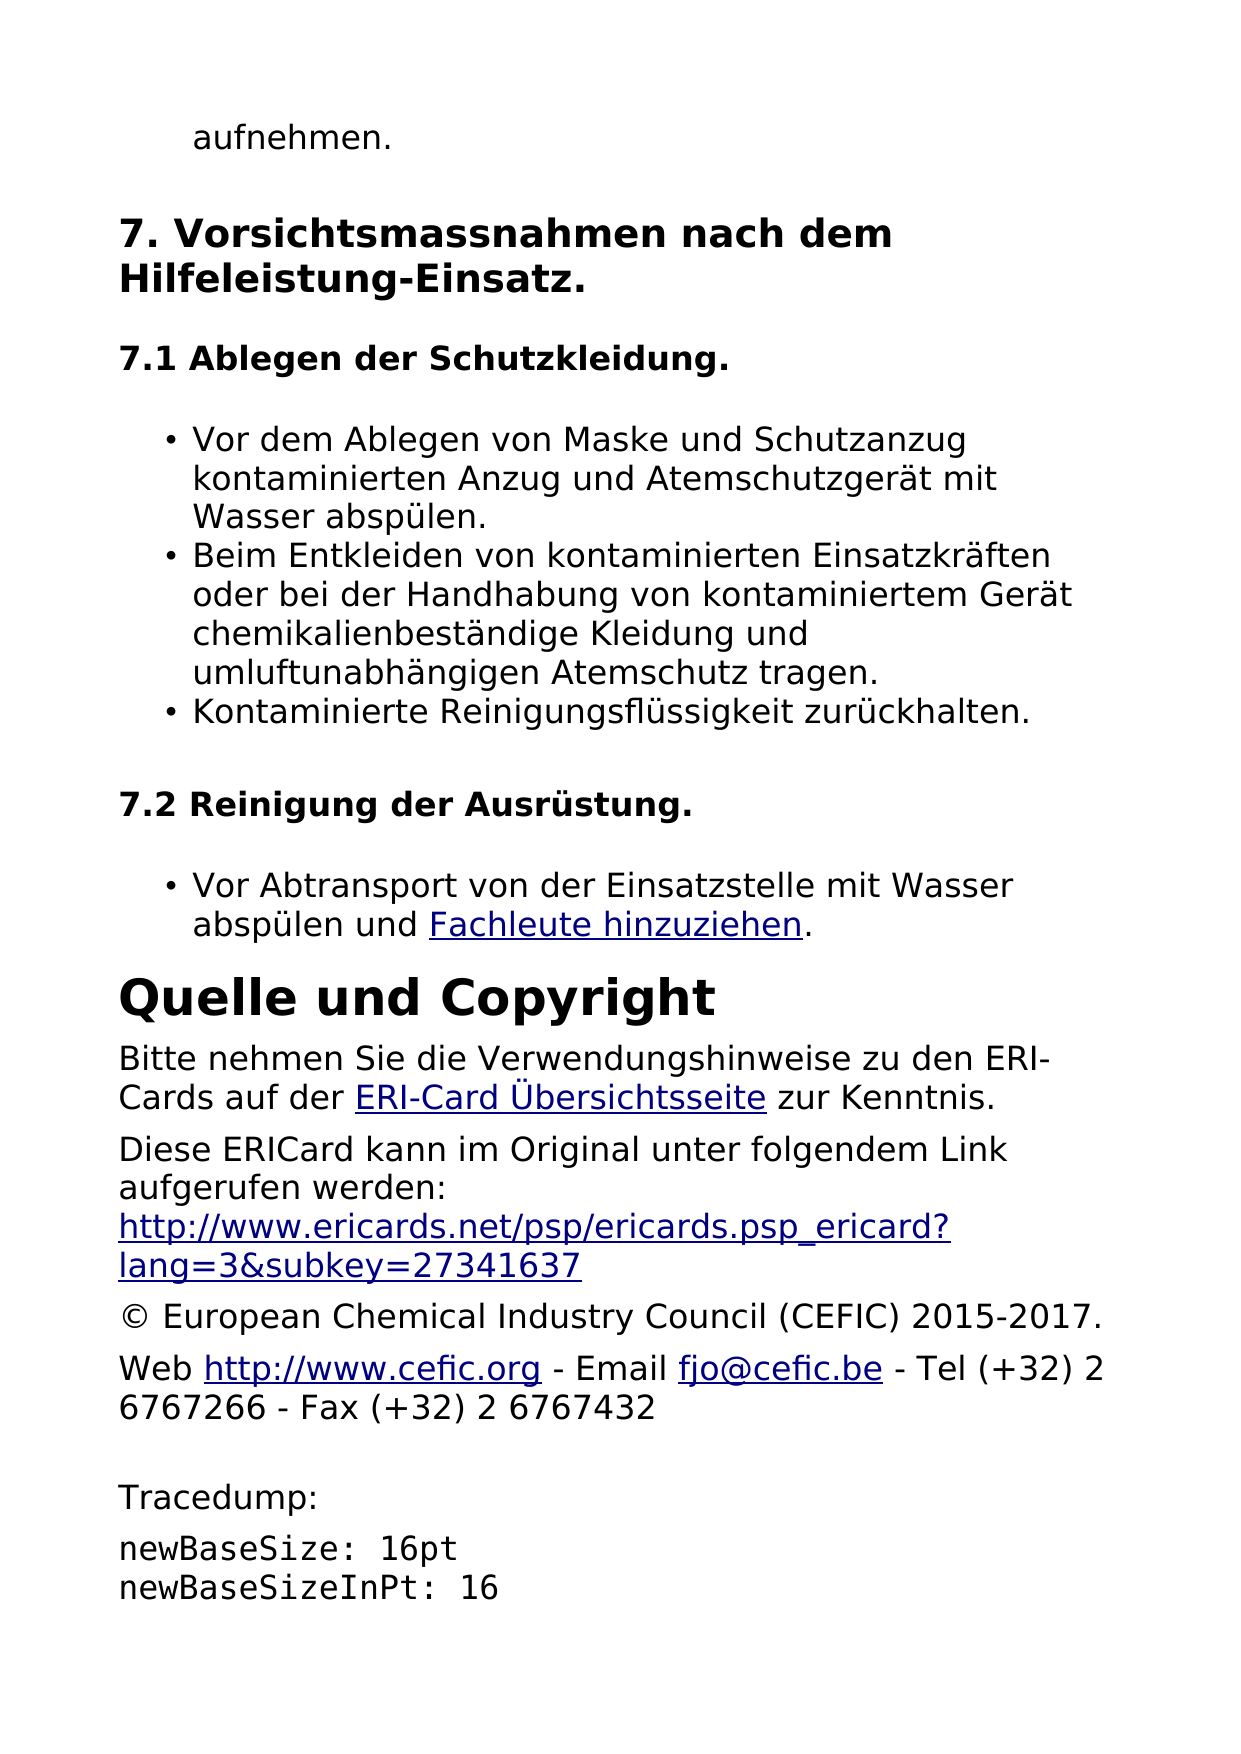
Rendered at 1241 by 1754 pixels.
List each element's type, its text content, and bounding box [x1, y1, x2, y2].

list Vor dem Ablegen von Maske und Schutzanzug kontaminierten Anzug und Atemschutzgerät mit Wasser abspülen. [177, 420, 1122, 537]
subtitle 7. Vorsichtsmassnahmen nach dem Hilfeleistung-Einsatz. [118, 211, 1122, 302]
text Tracedump: [118, 1439, 1122, 1517]
text newBaseSize: 16pt newBaseSizeInPt: 16 [118, 1530, 1122, 1607]
text Bitte nehmen Sie die Verwendungshinweise zu den ERI-Cards auf der ERI-Card Übersichtsseite zur Kenntnis. [118, 1040, 1122, 1117]
list Vor Abtransport von der Einsatzstelle mit Wasser abspülen und Fachleute hinzuziehen. [177, 866, 1122, 944]
text Diese ERICard kann im Original unter folgendem Link aufgerufen werden: http://www.ericards.net/psp/ericards.psp_ericard?lang=3&subkey=27341637 [118, 1130, 1122, 1285]
text © European Chemical Industry Council (CEFIC) 2015-2017. [118, 1298, 1122, 1337]
list Beim Entkleiden von kontaminierten Einsatzkräften oder bei der Handhabung von kontaminiertem Gerät chemikalienbeständige Kleidung und umluftunabhängigen Atemschutz tragen. [177, 537, 1122, 692]
list Kontaminierte Reinigungsflüssigkeit zurückhalten. [177, 692, 1122, 731]
subtitle 7.1 Ablegen der Schutzkleidung. [118, 339, 1122, 378]
list aufnehmen. [177, 118, 1122, 157]
subtitle Quelle und Copyright [118, 969, 1122, 1027]
text Web http://www.cefic.org - Email fjo@cefic.be - Tel (+32) 2 6767266 - Fax (+32) 2 6767432 [118, 1349, 1122, 1427]
subtitle 7.2 Reinigung der Ausrüstung. [118, 786, 1122, 824]
